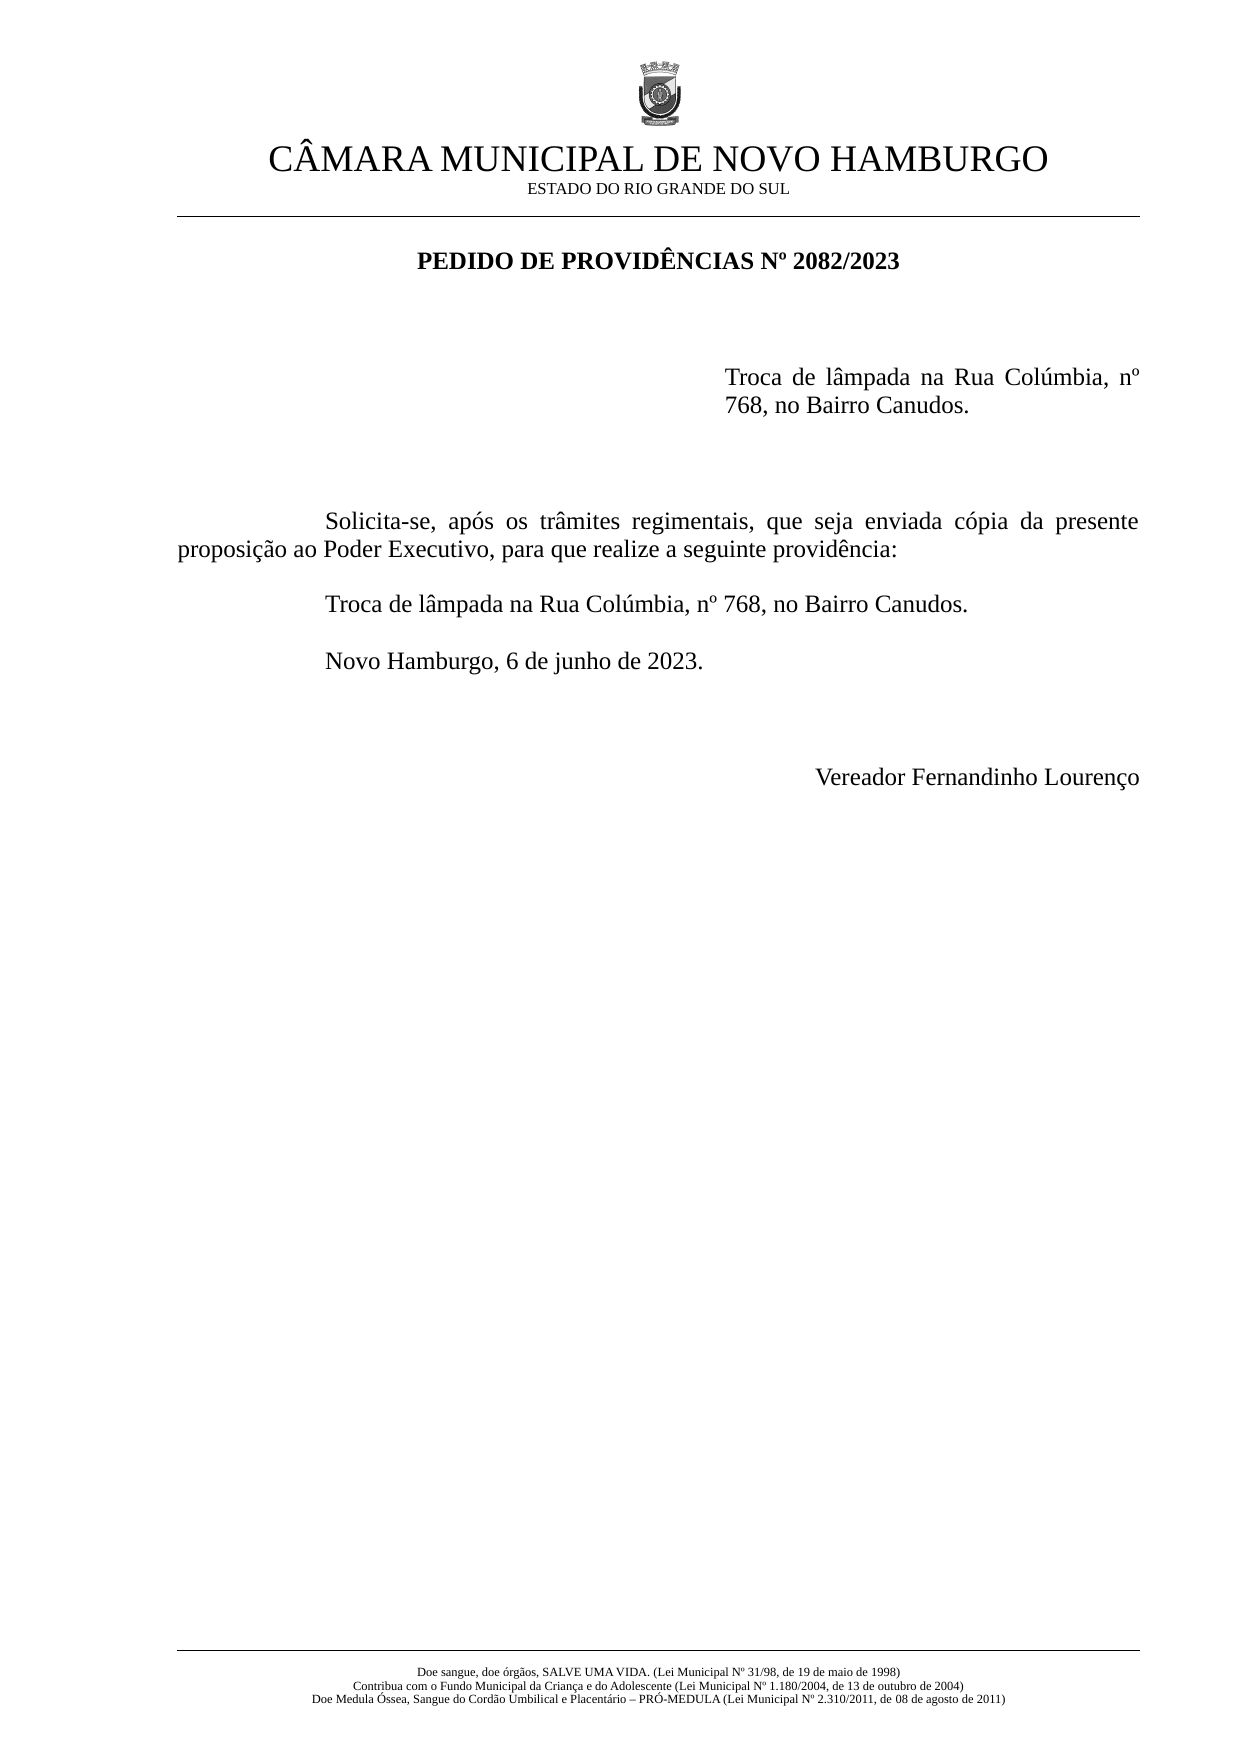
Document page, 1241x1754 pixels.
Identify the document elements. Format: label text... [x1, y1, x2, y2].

text PEDIDO DE PROVIDÊNCIAS Nº 2082/2023 [177, 247, 1140, 274]
list Troca de lâmpada na Rua Colúmbia, nº 768, no Bairro Canudos. [687, 363, 1140, 418]
text Novo Hamburgo, 6 de junho de 2023. [177, 647, 1140, 675]
text Solicita-se, após os trâmites regimentais, que seja enviada cópia da presente proposição ao Poder Executivo, para que realize a seguinte providência: [177, 507, 1140, 562]
list Troca de lâmpada na Rua Colúmbia, nº 768, no Bairro Canudos. [177, 590, 1140, 618]
text Vereador Fernandinho Lourenço [649, 763, 1140, 791]
